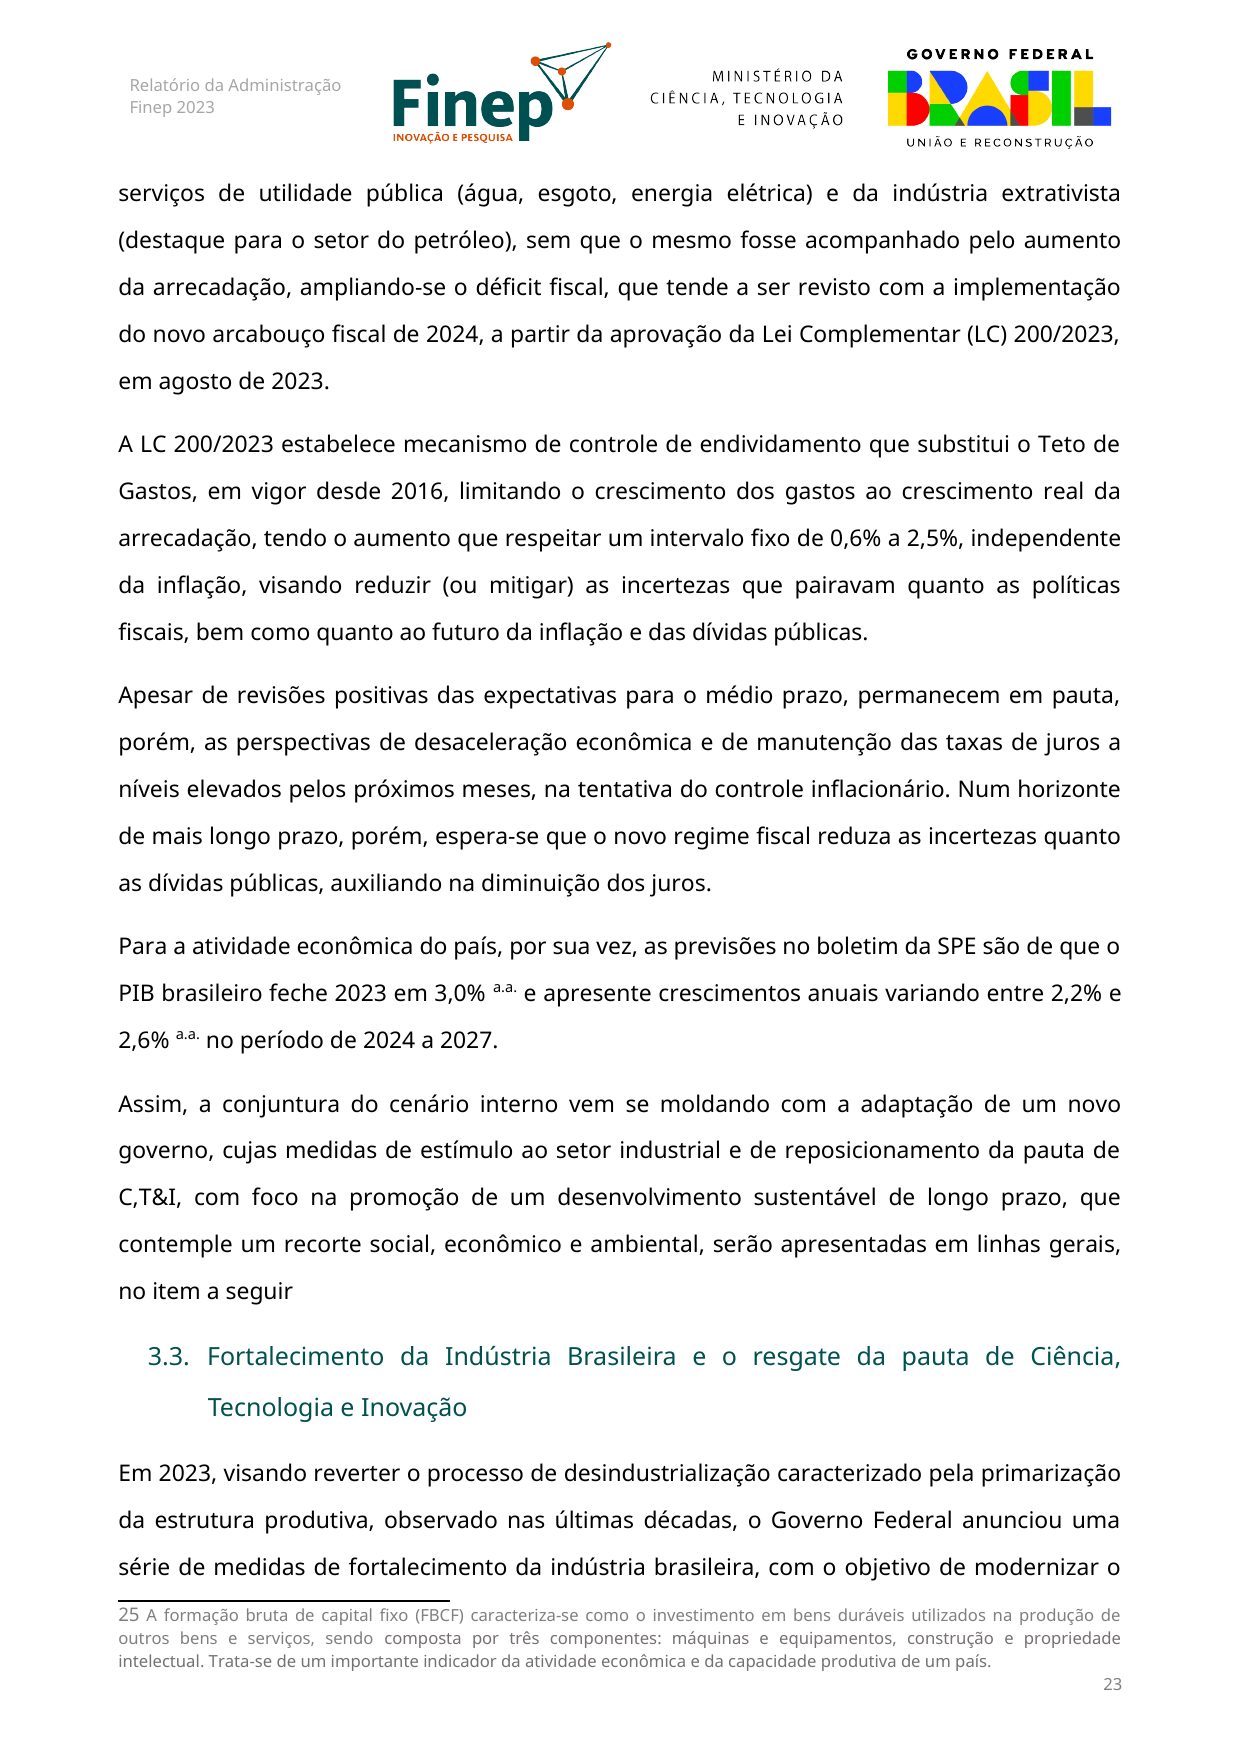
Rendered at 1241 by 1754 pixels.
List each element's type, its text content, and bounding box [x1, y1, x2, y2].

subtitle 3.3. Fortalecimento da Indústria Brasileira e o resgate da pauta de Ciência, Tecnologia e Inovação [148, 1338, 1122, 1424]
text A LC 200/2023 estabelece mecanismo de controle de endividamento que substitui o Teto de Gastos, em vigor desde 2016, limitando o crescimento dos gastos ao crescimento real da arrecadação, tendo o aumento que respeitar um intervalo fixo de 0,6% a 2,5%, independente da inflação, visando reduzir (ou mitigar) as incertezas que pairavam quanto as políticas fiscais, bem como quanto ao futuro da inflação e das dívidas públicas. [118, 428, 1122, 647]
text Para a atividade econômica do país, por sua vez, as previsões no boletim da SPE são de que o PIB brasileiro feche 2023 em 3,0% a.a. e apresente crescimentos anuais variando entre 2,2% e 2,6% a.a. no período de 2024 a 2027. [118, 930, 1122, 1055]
text Apesar de revisões positivas das expectativas para o médio prazo, permanecem em pauta, porém, as perspectivas de desaceleração econômica e de manutenção das taxas de juros a níveis elevados pelos próximos meses, na tentativa do controle inflacionário. Num horizonte de mais longo prazo, porém, espera-se que o novo regime fiscal reduza as incertezas quanto as dívidas públicas, auxiliando na diminuição dos juros. [118, 679, 1122, 898]
text Assim, a conjuntura do cenário interno vem se moldando com a adaptação de um novo governo, cujas medidas de estímulo ao setor industrial e de reposicionamento da pauta de C,T&I, com foco na promoção de um desenvolvimento sustentável de longo prazo, que contemple um recorte social, econômico e ambiental, serão apresentadas em linhas gerais, no item a seguir [118, 1087, 1122, 1306]
text A formação bruta de capital fixo (FBCF) caracteriza-se como o investimento em bens duráveis utilizados na produção de outros bens e serviços, sendo composta por três componentes: máquinas e equipamentos, construção e propriedade intelectual. Trata-se de um importante indicador da atividade econômica e da capacidade produtiva de um país. [118, 1601, 1122, 1672]
text serviços de utilidade pública (água, esgoto, energia elétrica) e da indústria extrativista (destaque para o setor do petróleo), sem que o mesmo fosse acompanhado pelo aumento da arrecadação, ampliando-se o déficit fiscal, que tende a ser revisto com a implementação do novo arcabouço fiscal de 2024, a partir da aprovação da Lei Complementar (LC) 200/2023, em agosto de 2023. [118, 177, 1122, 396]
text Em 2023, visando reverter o processo de desindustrialização caracterizado pela primarização da estrutura produtiva, observado nas últimas décadas, o Governo Federal anunciou uma série de medidas de fortalecimento da indústria brasileira, com o objetivo de modernizar o [118, 1457, 1122, 1582]
